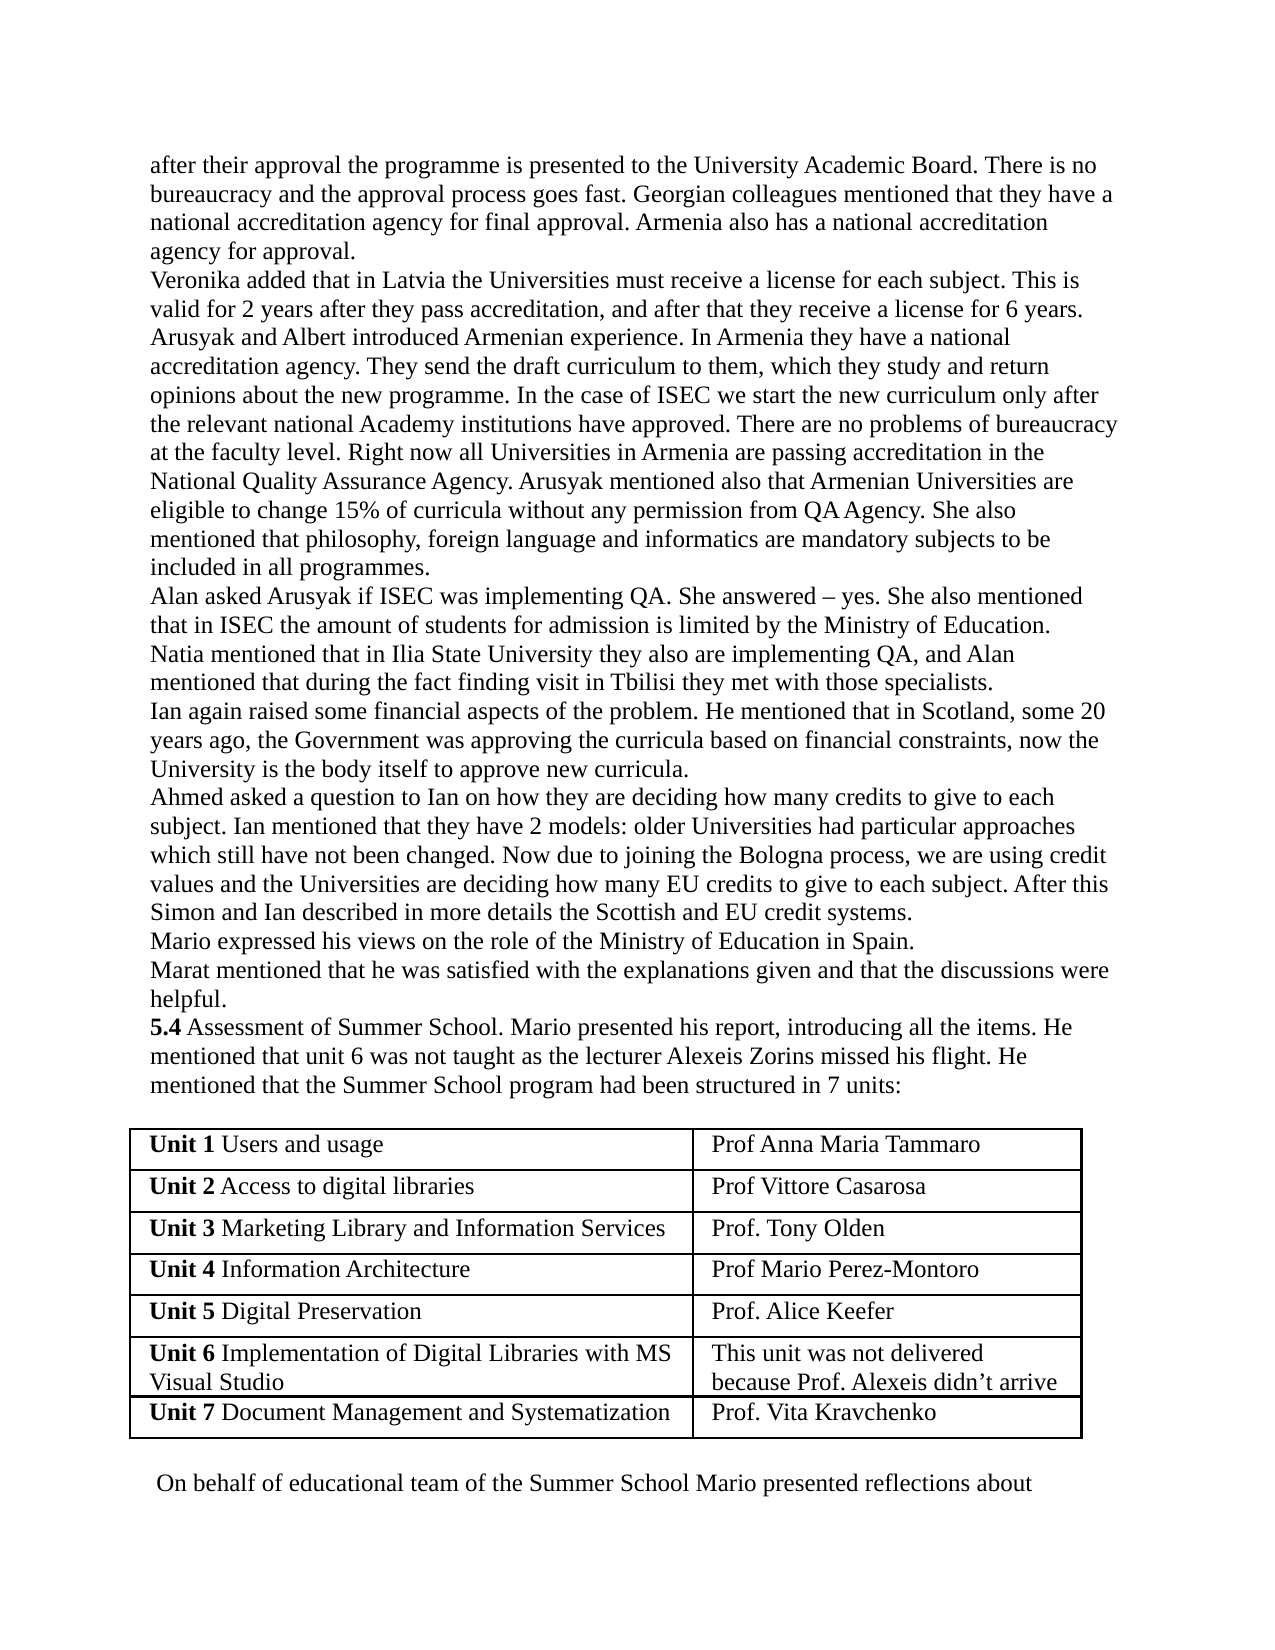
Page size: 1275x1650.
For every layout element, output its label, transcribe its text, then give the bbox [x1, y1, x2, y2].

table_cell Unit 3 Marketing Library and Information Services [131, 1213, 692, 1252]
table_cell Unit 4 Information Architecture [131, 1255, 692, 1294]
text Ahmed asked a question to Ian on how they are deciding how many credits to give to each subject. Ian mentioned that they have 2 models: older Universities had particular approaches which still have not been changed. Now due to joining the Bologna process, we are using credit values and the Universities are deciding how many EU credits to give to each subject. After this Simon and Ian described in more details the Scottish and EU credit systems. [150, 782, 1125, 926]
text Ian again raised some financial aspects of the problem. He mentioned that in Scotland, some 20 years ago, the Government was approving the curricula based on financial constraints, now the University is the body itself to approve new curricula. [150, 696, 1125, 782]
text Marat mentioned that he was satisfied with the explanations given and that the discussions were helpful. [150, 955, 1125, 1012]
table_cell Prof. Vita Kravchenko [694, 1398, 1080, 1437]
table_cell Prof. Tony Olden [694, 1213, 1080, 1252]
text On behalf of educational team of the Summer School Mario presented reflections about [150, 1468, 1125, 1497]
table_cell Unit 6 Implementation of Digital Libraries with MS Visual Studio [131, 1338, 692, 1395]
table_header Prof Anna Maria Tammaro [694, 1130, 1080, 1169]
text Natia mentioned that in Ilia State University they also are implementing QA, and Alan mentioned that during the fact finding visit in Tbilisi they met with those specialists. [150, 639, 1125, 696]
text Arusyak and Albert introduced Armenian experience. In Armenia they have a national accreditation agency. They send the draft curriculum to them, which they study and return opinions about the new programme. In the case of ISEC we start the new curriculum only after the relevant national Academy institutions have approved. There are no problems of bureaucracy at the faculty level. Right now all Universities in Armenia are passing accreditation in the National Quality Assurance Agency. Arusyak mentioned also that Armenian Universities are eligible to change 15% of curricula without any permission from QA Agency. She also mentioned that philosophy, foreign language and informatics are mandatory subjects to be included in all programmes. [150, 322, 1125, 581]
text after their approval the programme is presented to the University Academic Board. There is no bureaucracy and the approval process goes fast. Georgian colleagues mentioned that they have a national accreditation agency for final approval. Armenia also has a national accreditation agency for approval. [150, 150, 1125, 265]
text Alan asked Arusyak if ISEC was implementing QA. She answered – yes. She also mentioned that in ISEC the amount of students for admission is limited by the Ministry of Education. [150, 581, 1125, 639]
text 5.4 Assessment of Summer School. Mario presented his report, introducing all the items. He mentioned that unit 6 was not taught as the lecturer Alexeis Zorins missed his flight. He mentioned that the Summer School program had been structured in 7 units: [150, 1012, 1125, 1099]
text Mario expressed his views on the role of the Ministry of Education in Spain. [150, 926, 1125, 955]
table_cell Unit 2 Access to digital libraries [131, 1171, 692, 1211]
table_cell Unit 5 Digital Preservation [131, 1296, 692, 1336]
table_cell Prof Mario Perez-Montoro [694, 1255, 1080, 1294]
table_header Unit 1 Users and usage [131, 1130, 692, 1169]
text Veronika added that in Latvia the Universities must receive a license for each subject. This is valid for 2 years after they pass accreditation, and after that they receive a license for 6 years. [150, 265, 1125, 322]
table_cell This unit was not delivered because Prof. Alexeis didn’t arrive [694, 1338, 1080, 1395]
table_cell Unit 7 Document Management and Systematization [131, 1398, 692, 1437]
table_cell Prof. Alice Keefer [694, 1296, 1080, 1336]
table_cell Prof Vittore Casarosa [694, 1171, 1080, 1211]
